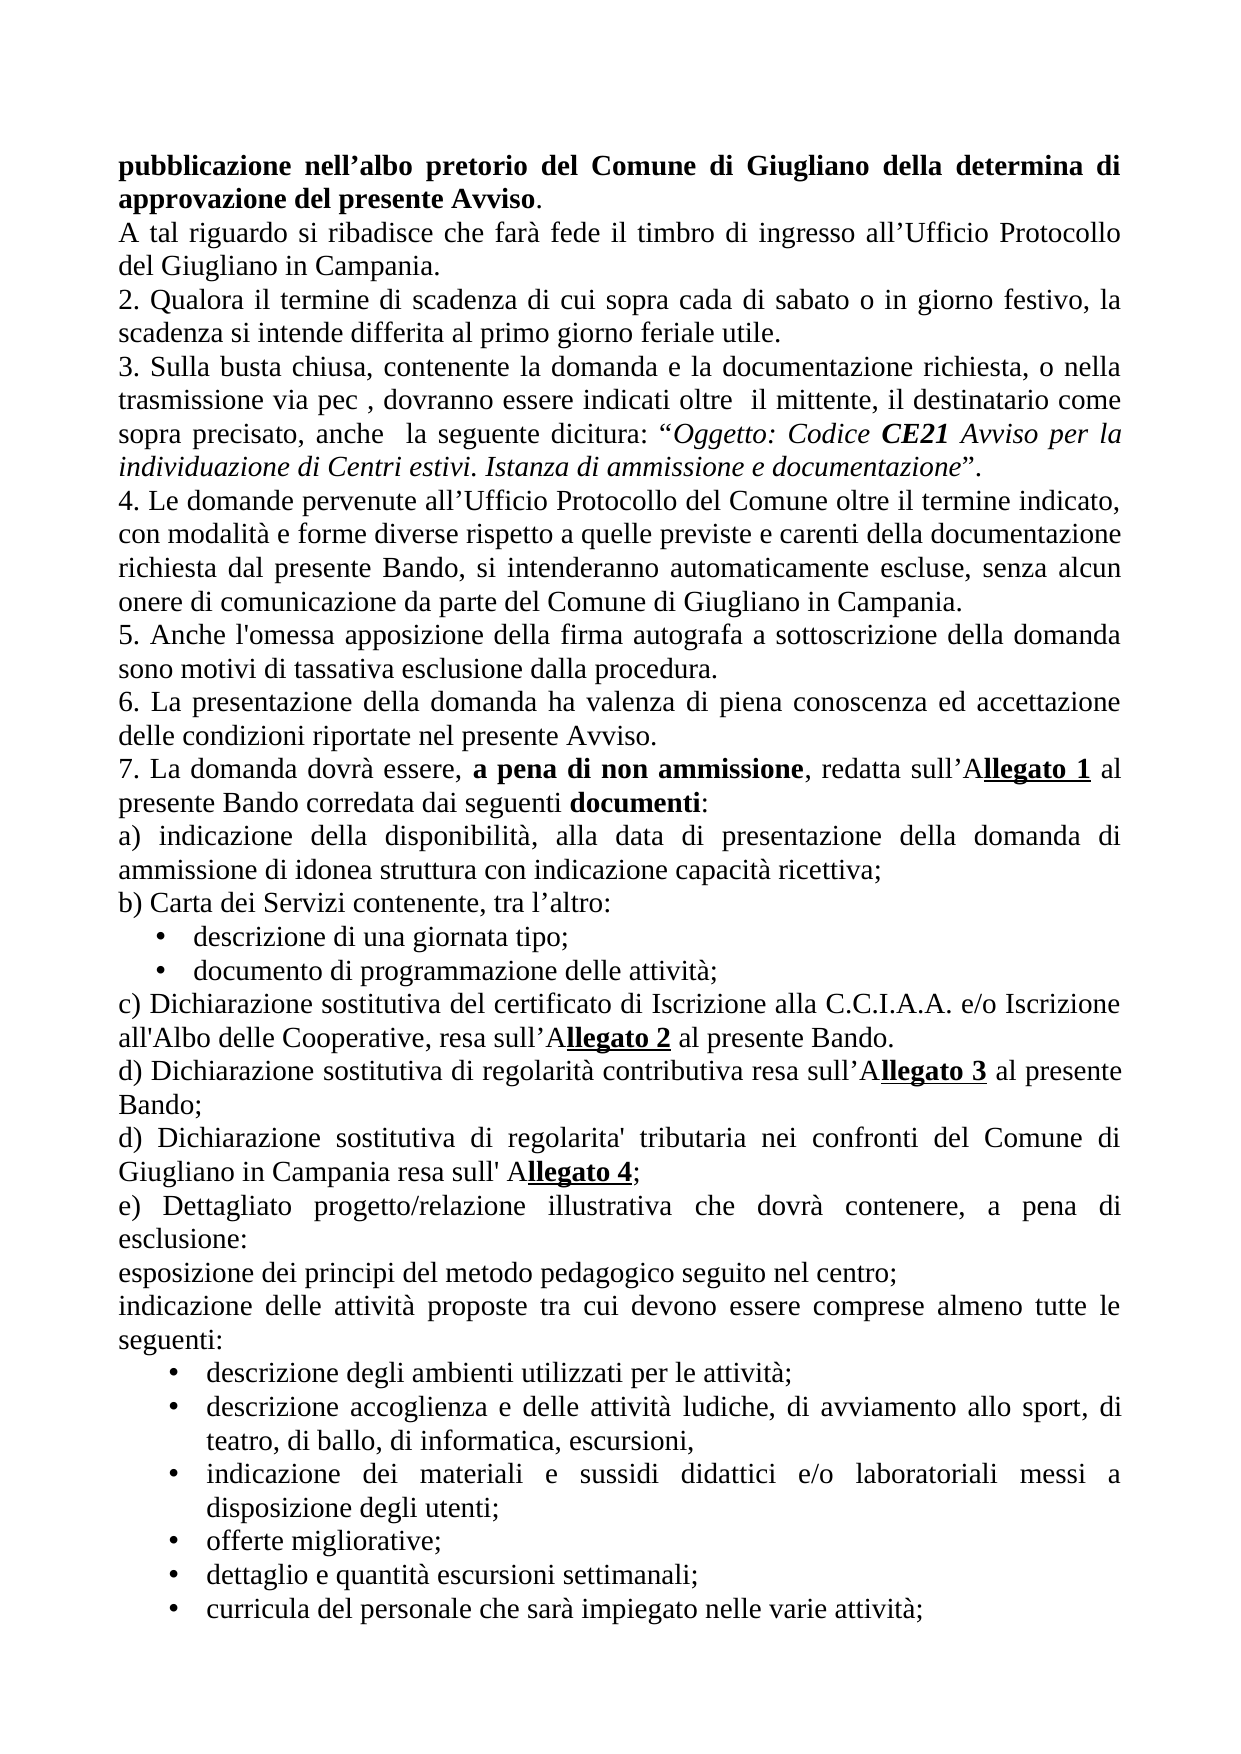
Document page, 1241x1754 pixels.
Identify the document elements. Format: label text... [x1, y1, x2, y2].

list dettaglio e quantità escursioni settimanali; [169, 1557, 1122, 1591]
text 7. La domanda dovrà essere, a pena di non ammissione, redatta sull’Allegato 1 al presente Bando corredata dai seguenti documenti: [118, 751, 1122, 818]
text 3. Sulla busta chiusa, contenente la domanda e la documentazione richiesta, o nella trasmissione via pec , dovranno essere indicati oltre il mittente, il destinatario come sopra precisato, anche la seguente dicitura: “Oggetto: Codice CE21 Avviso per la individuazione di Centri estivi. Istanza di ammissione e documentazione”. [118, 349, 1122, 483]
text d) Dichiarazione sostitutiva di regolarita' tributaria nei confronti del Comune di Giugliano in Campania resa sull' Allegato 4; [118, 1121, 1122, 1188]
text a) indicazione della disponibilità, alla data di presentazione della domanda di ammissione di idonea struttura con indicazione capacità ricettiva; [118, 818, 1122, 886]
text 6. La presentazione della domanda ha valenza di piena conoscenza ed accettazione delle condizioni riportate nel presente Avviso. [118, 684, 1122, 751]
text 5. Anche l'omessa apposizione della firma autografa a sottoscrizione della domanda sono motivi di tassativa esclusione dalla procedura. [118, 617, 1122, 684]
text e) Dettagliato progetto/relazione illustrativa che dovrà contenere, a pena di esclusione: [118, 1188, 1122, 1255]
list descrizione accoglienza e delle attività ludiche, di avviamento allo sport, di teatro, di ballo, di informatica, escursioni, [169, 1389, 1122, 1456]
text pubblicazione nell’albo pretorio del Comune di Giugliano della determina di approvazione del presente Avviso. [118, 148, 1122, 215]
list indicazione dei materiali e sussidi didattici e/o laboratoriali messi a disposizione degli utenti; [169, 1456, 1122, 1523]
list curricula del personale che sarà impiegato nelle varie attività; [169, 1591, 1122, 1624]
text esposizione dei principi del metodo pedagogico seguito nel centro; [118, 1255, 1122, 1288]
list descrizione di una giornata tipo; [156, 919, 1122, 953]
text d) Dichiarazione sostitutiva di regolarità contributiva resa sull’Allegato 3 al presente Bando; [118, 1053, 1122, 1121]
text 2. Qualora il termine di scadenza di cui sopra cada di sabato o in giorno festivo, la scadenza si intende differita al primo giorno feriale utile. [118, 282, 1122, 349]
list offerte migliorative; [169, 1523, 1122, 1557]
list descrizione degli ambienti utilizzati per le attività; [169, 1355, 1122, 1389]
text indicazione delle attività proposte tra cui devono essere comprese almeno tutte le seguenti: [118, 1288, 1122, 1355]
text A tal riguardo si ribadisce che farà fede il timbro di ingresso all’Ufficio Protocollo del Giugliano in Campania. [118, 215, 1122, 282]
text b) Carta dei Servizi contenente, tra l’altro: [118, 886, 1122, 919]
text c) Dichiarazione sostitutiva del certificato di Iscrizione alla C.C.I.A.A. e/o Iscrizione all'Albo delle Cooperative, resa sull’Allegato 2 al presente Bando. [118, 986, 1122, 1053]
list documento di programmazione delle attività; [156, 953, 1122, 986]
text 4. Le domande pervenute all’Ufficio Protocollo del Comune oltre il termine indicato, con modalità e forme diverse rispetto a quelle previste e carenti della documentazione richiesta dal presente Bando, si intenderanno automaticamente escluse, senza alcun onere di comunicazione da parte del Comune di Giugliano in Campania. [118, 483, 1122, 617]
